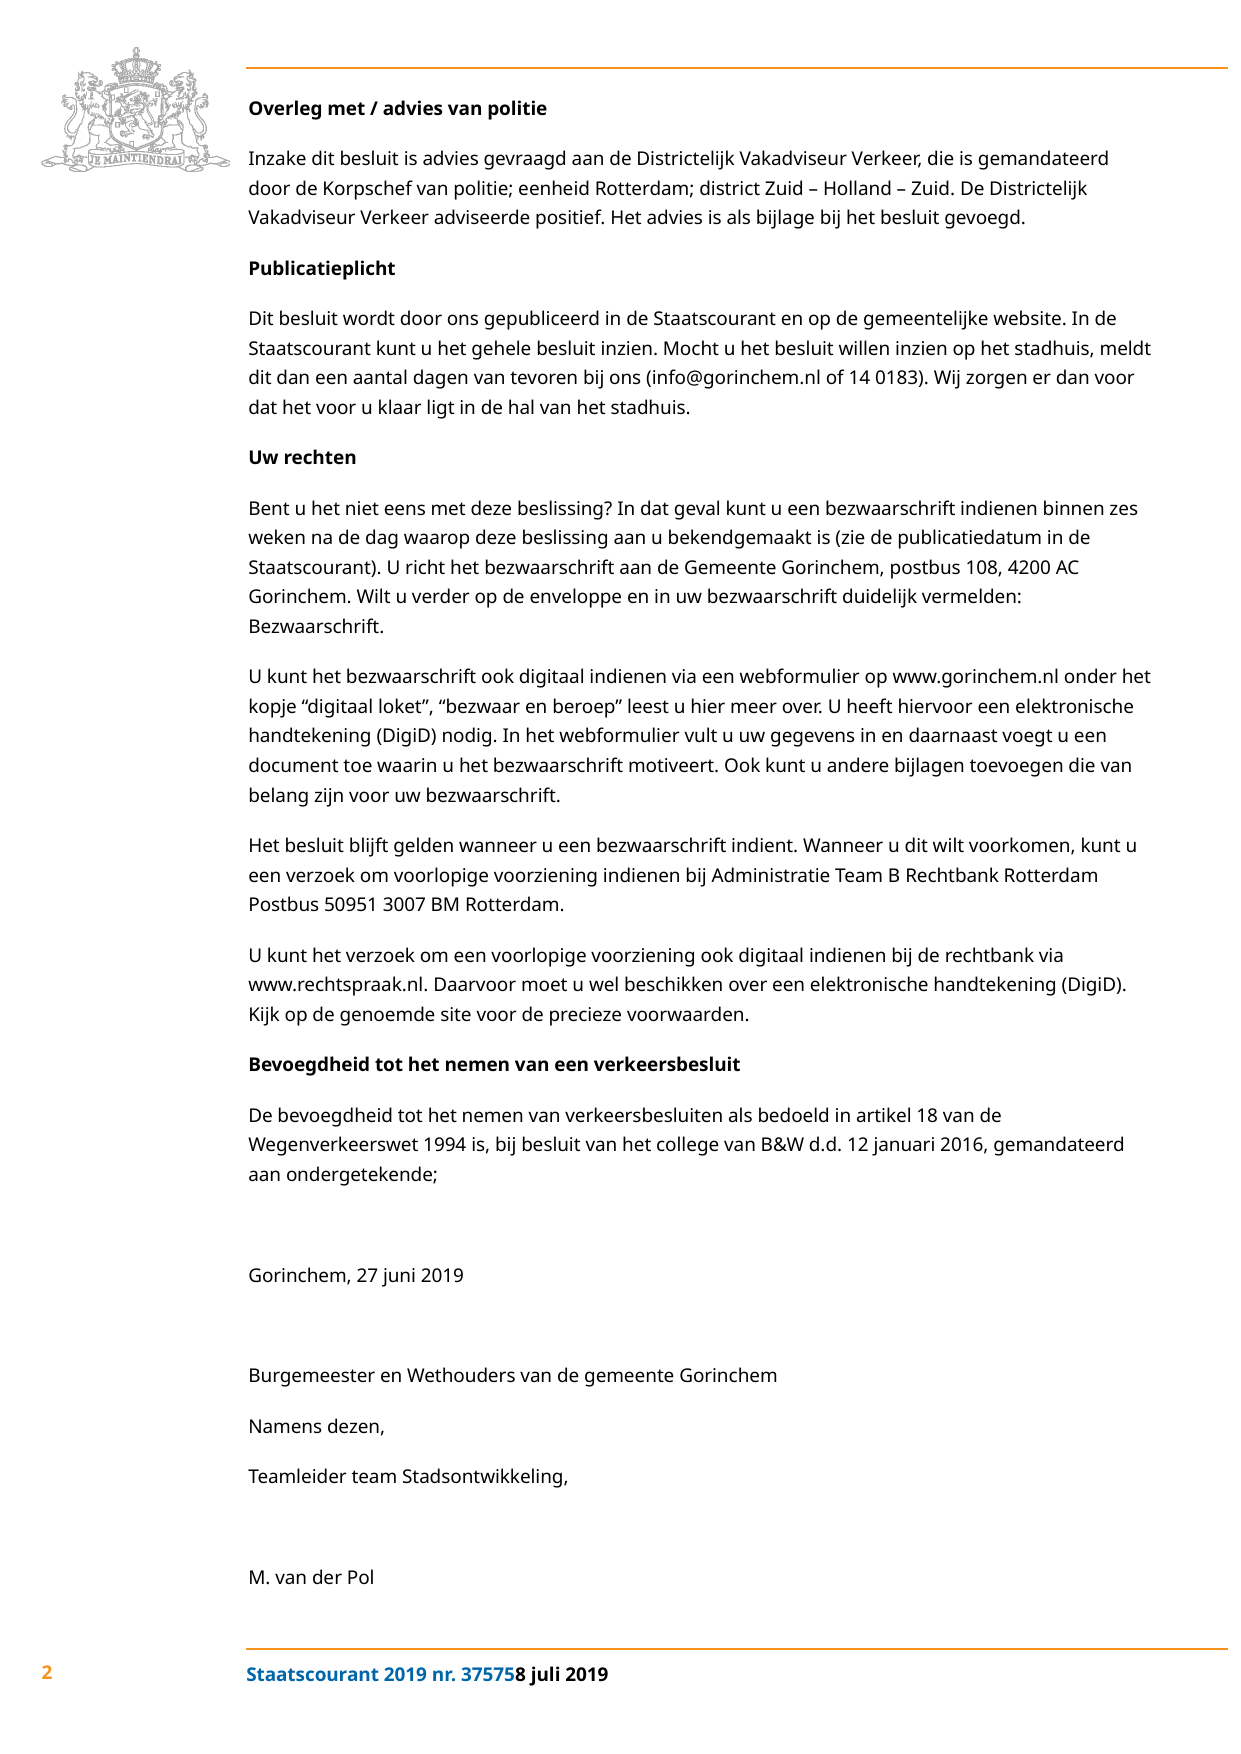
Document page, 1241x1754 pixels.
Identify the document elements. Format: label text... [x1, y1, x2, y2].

text Gorinchem, 27 juni 2019 [248, 1262, 1152, 1288]
text Overleg met / advies van politie [248, 95, 1152, 121]
text Bevoegdheid tot het nemen van een verkeersbesluit [248, 1051, 1152, 1077]
text U kunt het bezwaarschrift ook digitaal indienen via een webformulier op www.gorinchem.nl onder het kopje “digitaal loket”, “bezwaar en beroep” leest u hier meer over. U heeft hiervoor een elektronische handtekening (DigiD) nodig. In het webformulier vult u uw gegevens in en daarnaast voegt u een document toe waarin u het bezwaarschrift motiveert. Ook kunt u andere bijlagen toevoegen die van belang zijn voor uw bezwaarschrift. [248, 663, 1152, 808]
picture [41, 47, 231, 172]
text Bent u het niet eens met deze beslissing? In dat geval kunt u een bezwaarschrift indienen binnen zes weken na de dag waarop deze beslissing aan u bekendgemaakt is (zie de publicatiedatum in de Staatscourant). U richt het bezwaarschrift aan de Gemeente Gorinchem, postbus 108, 4200 AC Gorinchem. Wilt u verder op de enveloppe en in uw bezwaarschrift duidelijk vermelden: Bezwaarschrift. [248, 495, 1152, 639]
text Burgemeester en Wethouders van de gemeente Gorinchem [248, 1363, 1152, 1388]
text Namens dezen, [248, 1413, 1152, 1439]
text Inzake dit besluit is advies gevraagd aan de Districtelijk Vakadviseur Verkeer, die is gemandateerd door de Korpschef van politie; eenheid Rotterdam; district Zuid – Holland – Zuid. De Districtelijk Vakadviseur Verkeer adviseerde positief. Het advies is als bijlage bij het besluit gevoegd. [248, 145, 1152, 230]
text De bevoegdheid tot het nemen van verkeersbesluiten als bedoeld in artikel 18 van de Wegenverkeerswet 1994 is, bij besluit van het college van B&W d.d. 12 januari 2016, gemandateerd aan ondergetekende; [248, 1102, 1152, 1187]
text Uw rechten [248, 444, 1152, 470]
text Dit besluit wordt door ons gepubliceerd in de Staatscourant en op de gemeentelijke website. In de Staatscourant kunt u het gehele besluit inzien. Mocht u het besluit willen inzien op het stadhuis, meldt dit dan een aantal dagen van tevoren bij ons (info@gorinchem.nl of 14 0183). Wij zorgen er dan voor dat het voor u klaar ligt in de hal van het stadhuis. [248, 305, 1152, 420]
text M. van der Pol [248, 1564, 1152, 1590]
text U kunt het verzoek om een voorlopige voorziening ook digitaal indienen bij de rechtbank via www.rechtspraak.nl. Daarvoor moet u wel beschikken over een elektronische handtekening (DigiD). Kijk op de genoemde site voor de precieze voorwaarden. [248, 942, 1152, 1027]
text Het besluit blijft gelden wanneer u een bezwaarschrift indient. Wanneer u dit wilt voorkomen, kunt u een verzoek om voorlopige voorziening indienen bij Administratie Team B Rechtbank Rotterdam Postbus 50951 3007 BM Rotterdam. [248, 832, 1152, 917]
text Teamleider team Stadsontwikkeling, [248, 1463, 1152, 1489]
text Publicatieplicht [248, 255, 1152, 281]
